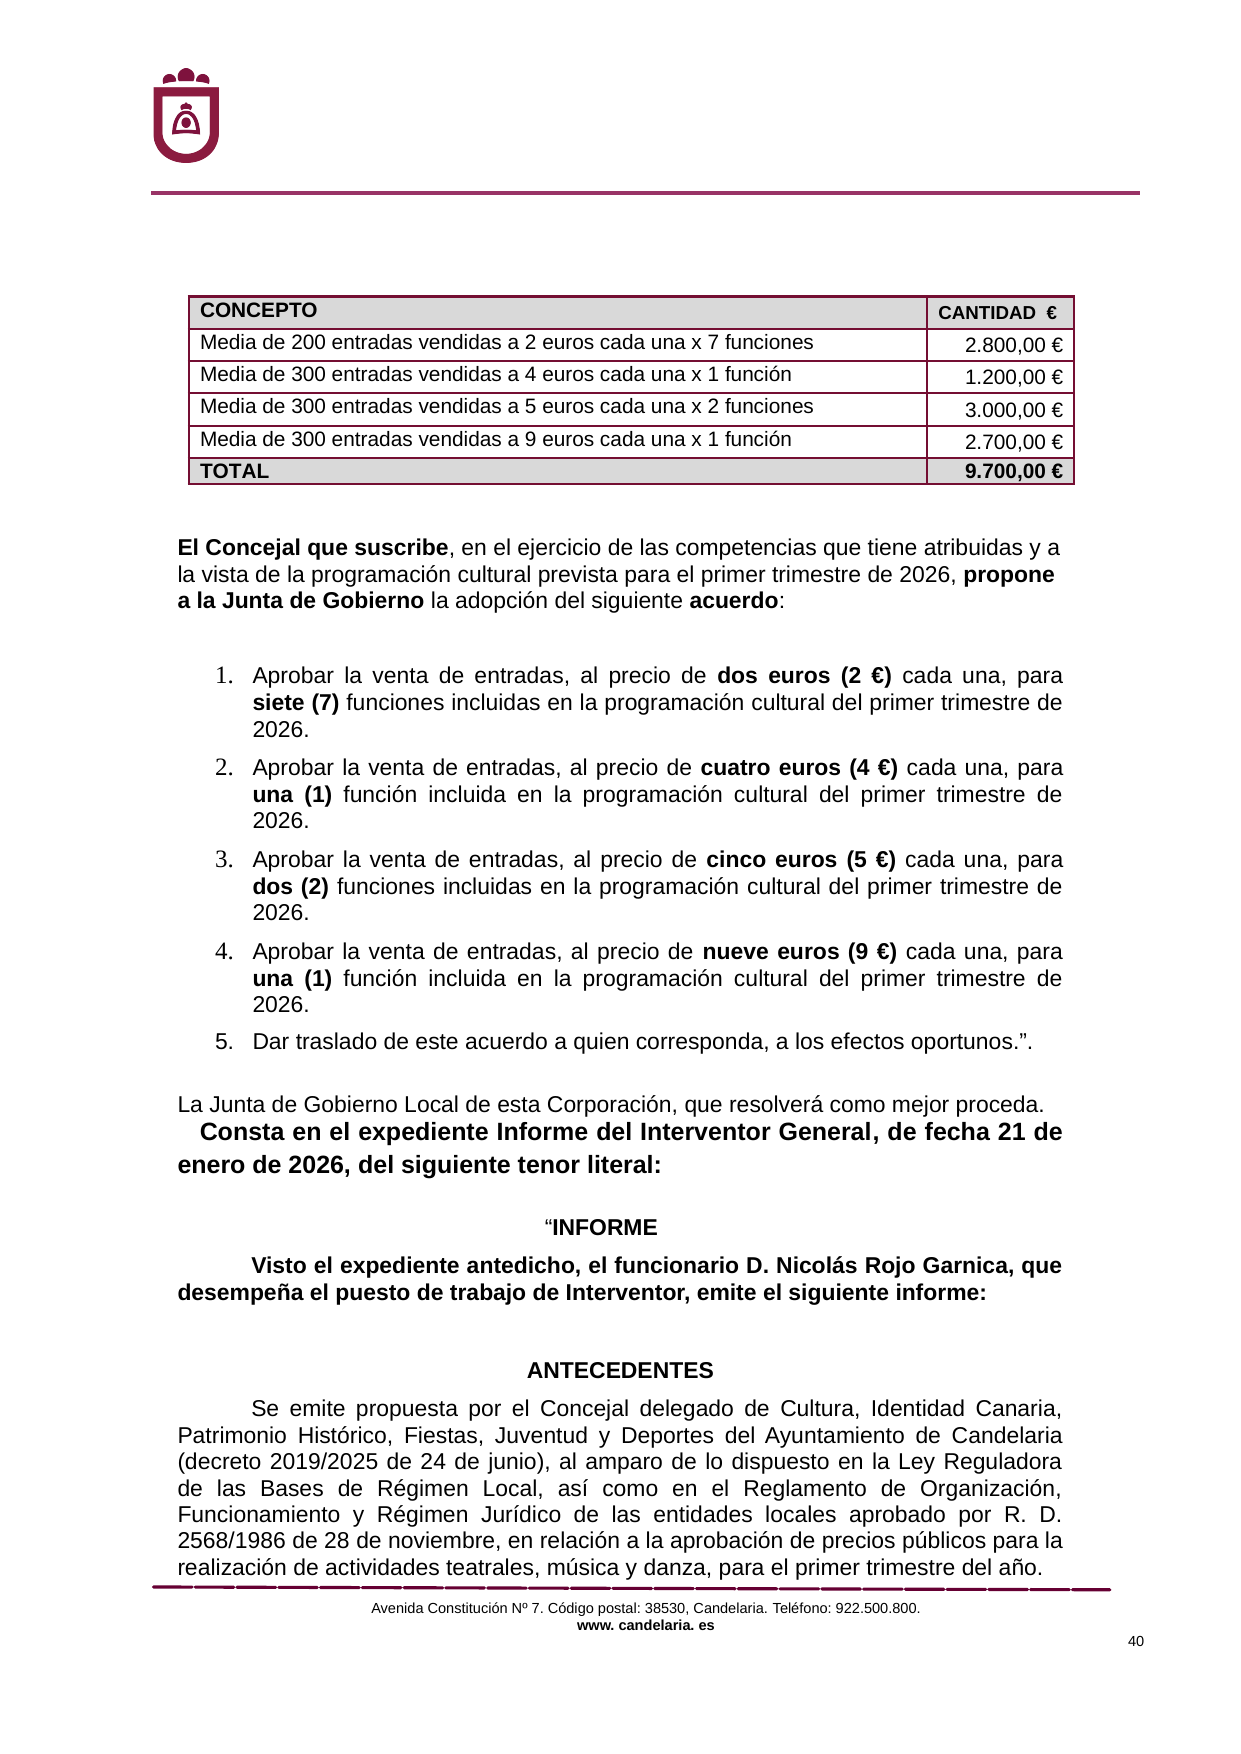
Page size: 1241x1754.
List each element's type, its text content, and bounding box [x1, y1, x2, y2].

text La Junta de Gobierno Local de esta Corporación, que resolverá como mejor proceda. [177, 1091, 1063, 1117]
text ANTECEDENTES [177, 1357, 1063, 1383]
table_cell 9.700,00 € [928, 459, 1073, 483]
table_cell Media de 300 entradas vendidas a 5 euros cada una x 2 funciones [190, 394, 926, 424]
table_cell Media de 300 entradas vendidas a 9 euros cada una x 1 función [190, 427, 926, 457]
list Aprobar la venta de entradas, al precio de cinco euros (5 €) cada una, para dos (2) funciones incluidas en la programación cultural del primer trimestre de 2026. [215, 844, 1063, 926]
table_cell Media de 200 entradas vendidas a 2 euros cada una x 7 funciones [190, 330, 926, 360]
list Aprobar la venta de entradas, al precio de cuatro euros (4 €) cada una, para una (1) función incluida en la programación cultural del primer trimestre de 2026. [215, 752, 1063, 834]
table_cell CONCEPTO [190, 298, 926, 328]
table_cell 1.200,00 € [928, 362, 1073, 392]
text Visto el expediente antedicho, el funcionario D. Nicolás Rojo Garnica, que desempeña el puesto de trabajo de Interventor, emite el siguiente informe: [177, 1252, 1063, 1305]
table_cell CANTIDAD € [928, 298, 1073, 328]
table_cell Media de 300 entradas vendidas a 4 euros cada una x 1 función [190, 362, 926, 392]
table_cell 3.000,00 € [928, 394, 1073, 424]
table_cell TOTAL [190, 459, 926, 483]
list Dar traslado de este acuerdo a quien corresponda, a los efectos oportunos.”. [215, 1028, 1063, 1054]
text Se emite propuesta por el Concejal delegado de Cultura, Identidad Canaria, Patrimonio Histórico, Fiestas, Juventud y Deportes del Ayuntamiento de Candelaria (decreto 2019/2025 de 24 de junio), al amparo de lo dispuesto en la Ley Reguladora de las Bases de Régimen Local, así como en el Reglamento de Organización, Funcionamiento y Régimen Jurídico de las entidades locales aprobado por R. D. 2568/1986 de 28 de noviembre, en relación a la aprobación de precios públicos para la realización de actividades teatrales, música y danza, para el primer trimestre del año. [177, 1395, 1063, 1580]
table_cell 2.800,00 € [928, 330, 1073, 360]
list Aprobar la venta de entradas, al precio de nueve euros (9 €) cada una, para una (1) función incluida en la programación cultural del primer trimestre de 2026. [215, 936, 1063, 1017]
list Aprobar la venta de entradas, al precio de dos euros (2 €) cada una, para siete (7) funciones incluidas en la programación cultural del primer trimestre de 2026. [215, 660, 1063, 742]
text Consta en el expediente Informe del Interventor General, de fecha 21 de enero de 2026, del siguiente tenor literal: [177, 1117, 1063, 1179]
text El Concejal que suscribe, en el ejercicio de las competencias que tiene atribuidas y a la vista de la programación cultural prevista para el primer trimestre de 2026, propone a la Junta de Gobierno la adopción del siguiente acuerdo: [177, 534, 1063, 613]
text “INFORME [177, 1214, 1063, 1240]
table_cell 2.700,00 € [928, 427, 1073, 457]
